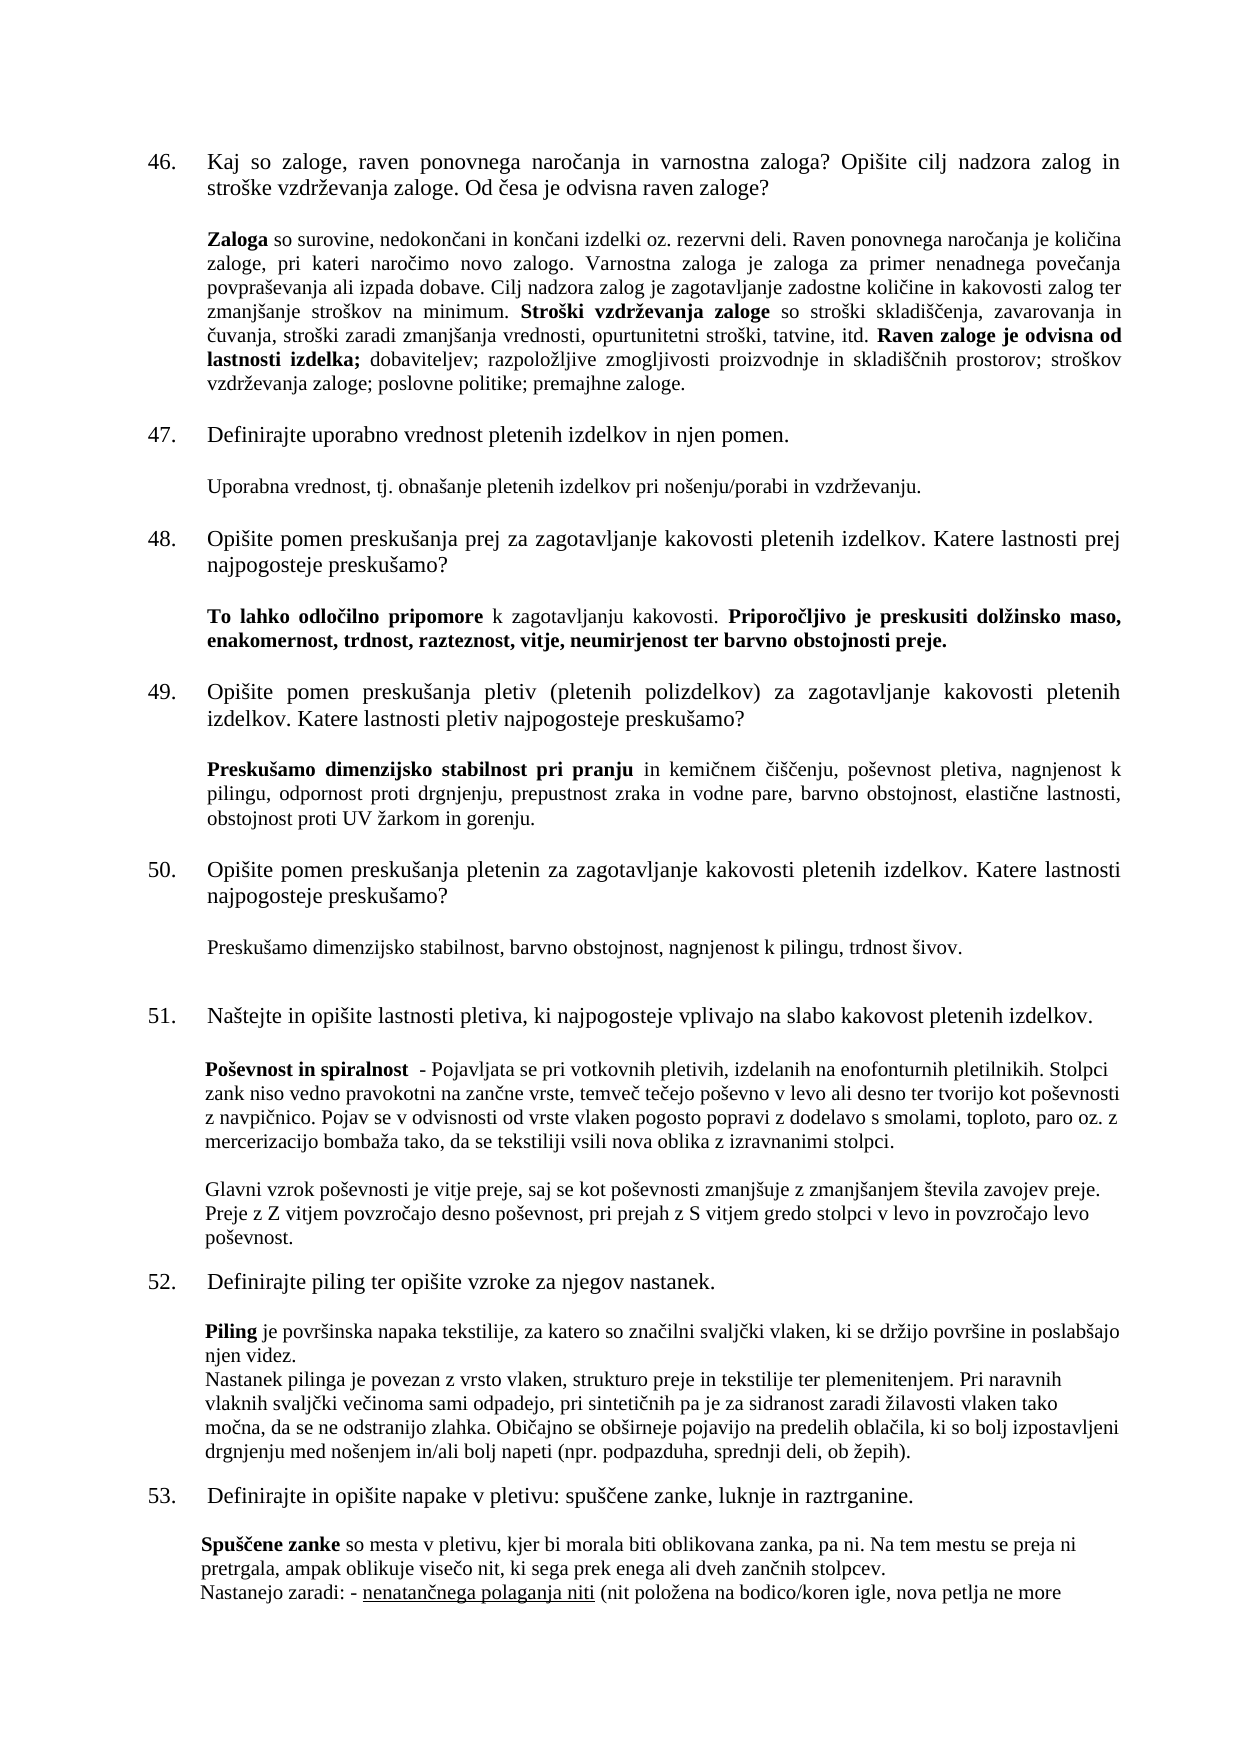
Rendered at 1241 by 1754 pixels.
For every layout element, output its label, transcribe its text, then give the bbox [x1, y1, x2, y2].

text vlaknih svaljčki večinoma sami odpadejo, pri sintetičnih pa je za sidranost zaradi žilavosti vlaken tako [148, 1391, 1122, 1415]
text Piling je površinska napaka tekstilije, za katero so značilni svaljčki vlaken, ki se držijo površine in poslabšajo [148, 1318, 1122, 1343]
text Poševnost in spiralnost - Pojavljata se pri votkovnih pletivih, izdelanih na enofonturnih pletilnikih. Stolpci [148, 1057, 1122, 1081]
list Definirajte in opišite napake v pletivu: spuščene zanke, luknje in raztrganine. [148, 1482, 1122, 1508]
text Preskušamo dimenzijsko stabilnost pri pranju in kemičnem čiščenju, poševnost pletiva, nagnjenost k pilingu, odpornost proti drgnjenju, prepustnost zraka in vodne pare, barvno obstojnost, elastične lastnosti, obstojnost proti UV žarkom in gorenju. [207, 757, 1122, 829]
list Opišite pomen preskušanja pletenin za zagotavljanje kakovosti pletenih izdelkov. Katere lastnosti najpogosteje preskušamo? [148, 856, 1122, 908]
text Uporabna vrednost, tj. obnašanje pletenih izdelkov pri nošenju/porabi in vzdrževanju. [148, 474, 1122, 498]
list Definirajte piling ter opišite vzroke za njegov nastanek. [148, 1268, 1122, 1294]
text Nastanek pilinga je povezan z vrsto vlaken, strukturo preje in tekstilije ter plemenitenjem. Pri naravnih [148, 1367, 1122, 1391]
list Opišite pomen preskušanja pletiv (pletenih polizdelkov) za zagotavljanje kakovosti pletenih izdelkov. Katere lastnosti pletiv najpogosteje preskušamo? [148, 678, 1122, 731]
list Kaj so zaloge, raven ponovnega naročanja in varnostna zaloga? Opišite cilj nadzora zalog in stroške vzdrževanja zaloge. Od česa je odvisna raven zaloge? [148, 148, 1122, 200]
text z navpičnico. Pojav se v odvisnosti od vrste vlaken pogosto popravi z dodelavo s smolami, toploto, paro oz. z [148, 1105, 1122, 1129]
text mercerizacijo bombaža tako, da se tekstiliji vsili nova oblika z izravnanimi stolpci. [148, 1129, 1122, 1153]
text Preje z Z vitjem povzročajo desno poševnost, pri prejah z S vitjem gredo stolpci v levo in povzročajo levo [148, 1201, 1122, 1225]
text njen videz. [148, 1343, 1122, 1367]
text Glavni vzrok poševnosti je vitje preje, saj se kot poševnosti zmanjšuje z zmanjšanjem števila zavojev preje. [148, 1177, 1122, 1201]
text To lahko odločilno pripomore k zagotavljanju kakovosti. Priporočljivo je preskusiti dolžinsko maso, enakomernost, trdnost, razteznost, vitje, neumirjenost ter barvno obstojnosti preje. [207, 604, 1122, 652]
list Opišite pomen preskušanja prej za zagotavljanje kakovosti pletenih izdelkov. Katere lastnosti prej najpogosteje preskušamo? [148, 525, 1122, 577]
text Preskušamo dimenzijsko stabilnost, barvno obstojnost, nagnjenost k pilingu, trdnost šivov. [148, 935, 1122, 959]
list Naštejte in opišite lastnosti pletiva, ki najpogosteje vplivajo na slabo kakovost pletenih izdelkov. [148, 1002, 1122, 1028]
text zank niso vedno pravokotni na zančne vrste, temveč tečejo poševno v levo ali desno ter tvorijo kot poševnosti [148, 1081, 1122, 1105]
text močna, da se ne odstranijo zlahka. Običajno se obširneje pojavijo na predelih oblačila, ki so bolj izpostavljeni [148, 1415, 1122, 1439]
list Definirajte uporabno vrednost pletenih izdelkov in njen pomen. [148, 422, 1122, 448]
text pretrgala, ampak oblikuje visečo nit, ki sega prek enega ali dveh zančnih stolpcev. [185, 1556, 1122, 1580]
text poševnost. [148, 1225, 1122, 1249]
text Zaloga so surovine, nedokončani in končani izdelki oz. rezervni deli. Raven ponovnega naročanja je količina zaloge, pri kateri naročimo novo zalogo. Varnostna zaloga je zaloga za primer nenadnega povečanja povpraševanja ali izpada dobave. Cilj nadzora zalog je zagotavljanje zadostne količine in kakovosti zalog ter zmanjšanje stroškov na minimum. Stroški vzdrževanja zaloge so stroški skladiščenja, zavarovanja in čuvanja, stroški zaradi zmanjšanja vrednosti, opurtunitetni stroški, tatvine, itd. Raven zaloge je odvisna od lastnosti izdelka; dobaviteljev; razpoložljive zmogljivosti proizvodnje in skladiščnih prostorov; stroškov vzdrževanja zaloge; poslovne politike; premajhne zaloge. [207, 227, 1122, 395]
text drgnjenju med nošenjem in/ali bolj napeti (npr. podpazduha, sprednji deli, ob žepih). [148, 1439, 1122, 1463]
text Nastanejo zaradi: - nenatančnega polaganja niti (nit položena na bodico/koren igle, nova petlja ne more [148, 1580, 1122, 1604]
text Spuščene zanke so mesta v pletivu, kjer bi morala biti oblikovana zanka, pa ni. Na tem mestu se preja ni [185, 1532, 1122, 1556]
